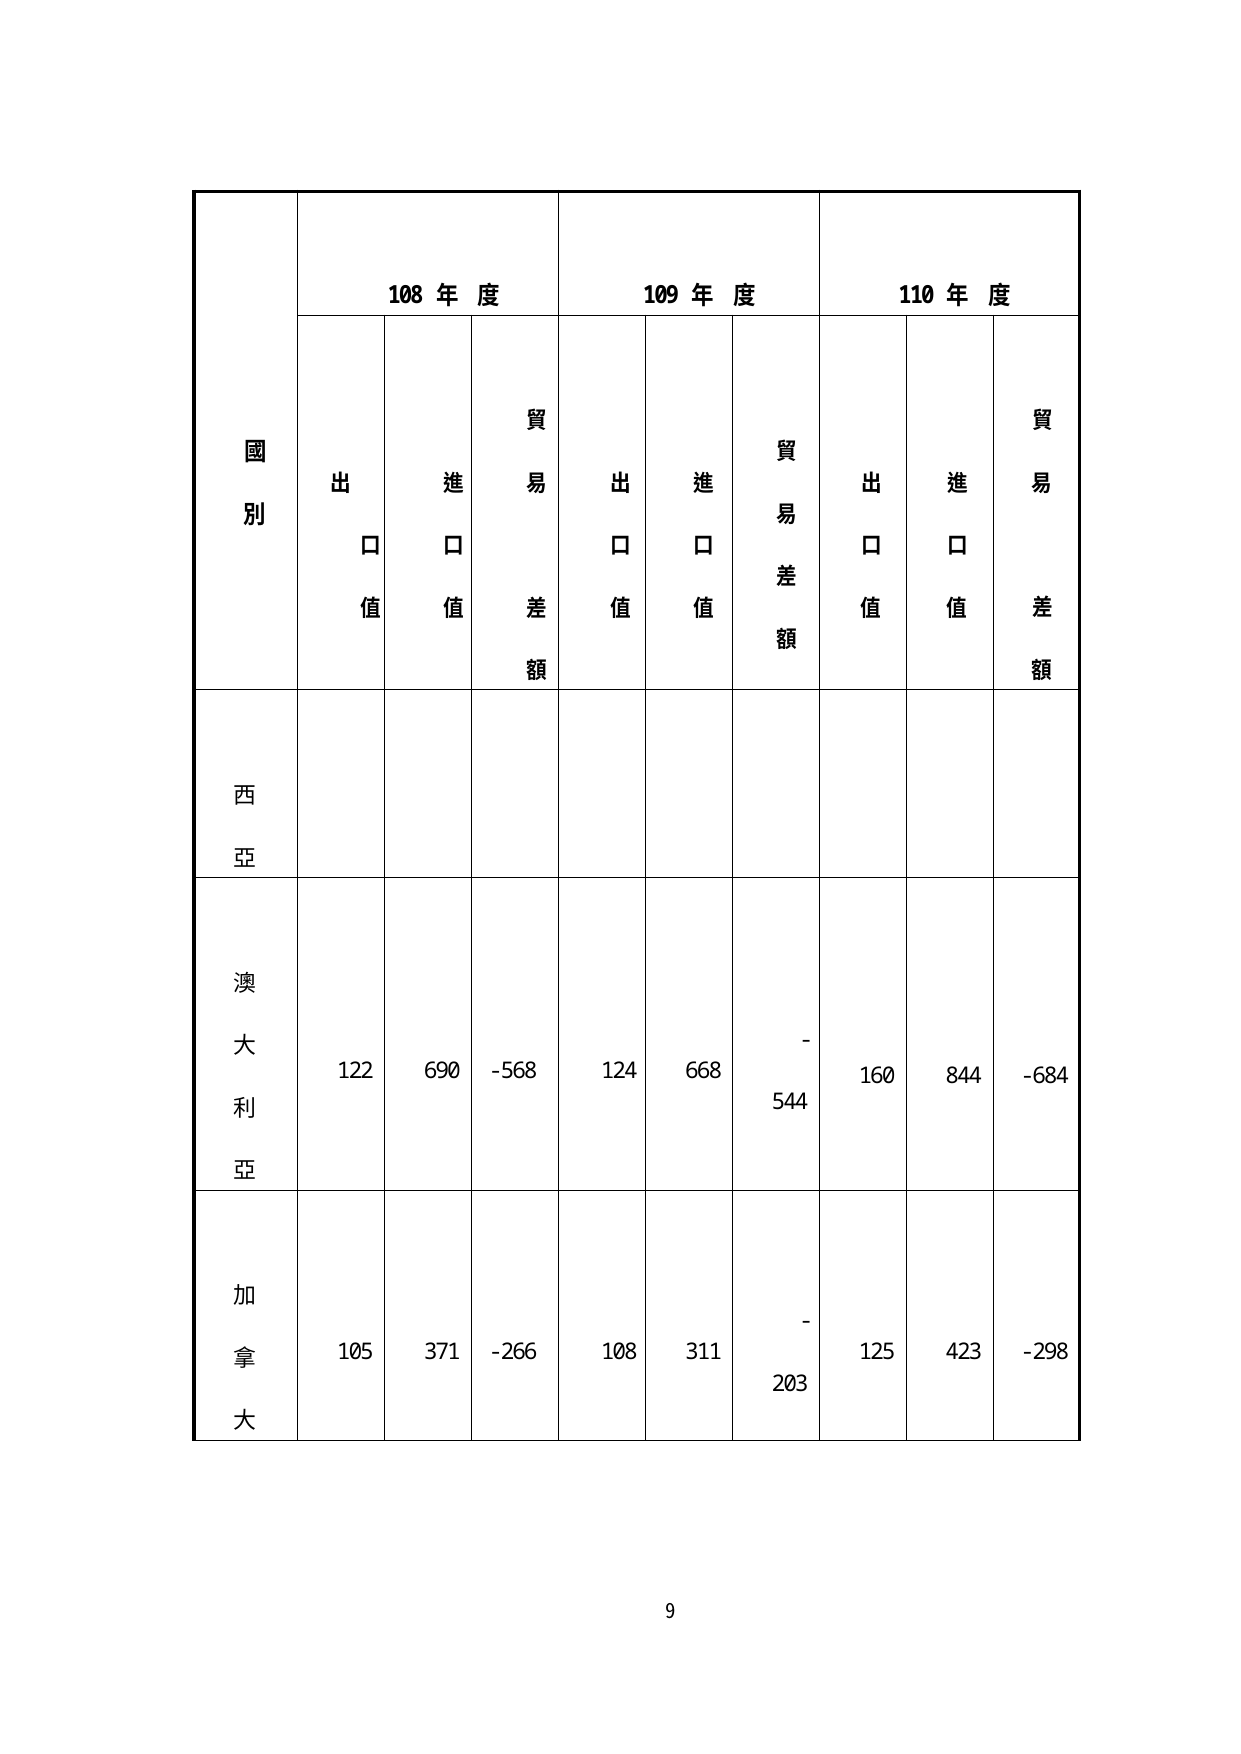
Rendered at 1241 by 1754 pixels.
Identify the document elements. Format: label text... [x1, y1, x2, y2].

table_cell [646, 690, 732, 877]
table_cell 西亞 [196, 690, 297, 877]
table_cell 311 [646, 1191, 732, 1439]
table_cell 貿易 差額 [472, 316, 558, 689]
table_cell 108 [559, 1191, 645, 1439]
table_cell 423 [907, 1191, 993, 1439]
table_cell -568 [472, 878, 558, 1189]
table_header 國別 [196, 193, 297, 689]
table_cell 進口值 [385, 316, 471, 689]
table_cell 124 [559, 878, 645, 1189]
table_header 108年度 [298, 193, 558, 314]
table_cell 貿易 差額 [733, 316, 819, 689]
table_cell -298 [994, 1191, 1078, 1439]
table_cell [298, 690, 384, 877]
table_header 110年度 [820, 193, 1078, 314]
table_cell -684 [994, 878, 1078, 1189]
table_cell 690 [385, 878, 471, 1189]
table_cell [733, 690, 819, 877]
table_cell 進口值 [646, 316, 732, 689]
table_cell [472, 690, 558, 877]
table_cell 澳大利亞 [196, 878, 297, 1189]
table_cell 出口值 [559, 316, 645, 689]
table_cell 844 [907, 878, 993, 1189]
table_cell -203 [733, 1191, 819, 1439]
table_cell [820, 690, 906, 877]
table_cell 105 [298, 1191, 384, 1439]
table_header 109年度 [559, 193, 819, 314]
table_cell 進口值 [907, 316, 993, 689]
table_cell 貿易 差額 [994, 316, 1078, 689]
table_cell 371 [385, 1191, 471, 1439]
table_cell 160 [820, 878, 906, 1189]
table_cell [907, 690, 993, 877]
table_cell 122 [298, 878, 384, 1189]
table_cell [559, 690, 645, 877]
table_cell -544 [733, 878, 819, 1189]
table_cell 125 [820, 1191, 906, 1439]
table_cell -266 [472, 1191, 558, 1439]
table_cell 668 [646, 878, 732, 1189]
table_cell 出口值 [820, 316, 906, 689]
table_cell 加拿大 [196, 1191, 297, 1439]
table_cell 出口值 [298, 316, 384, 689]
table_cell [994, 690, 1078, 877]
table_cell [385, 690, 471, 877]
